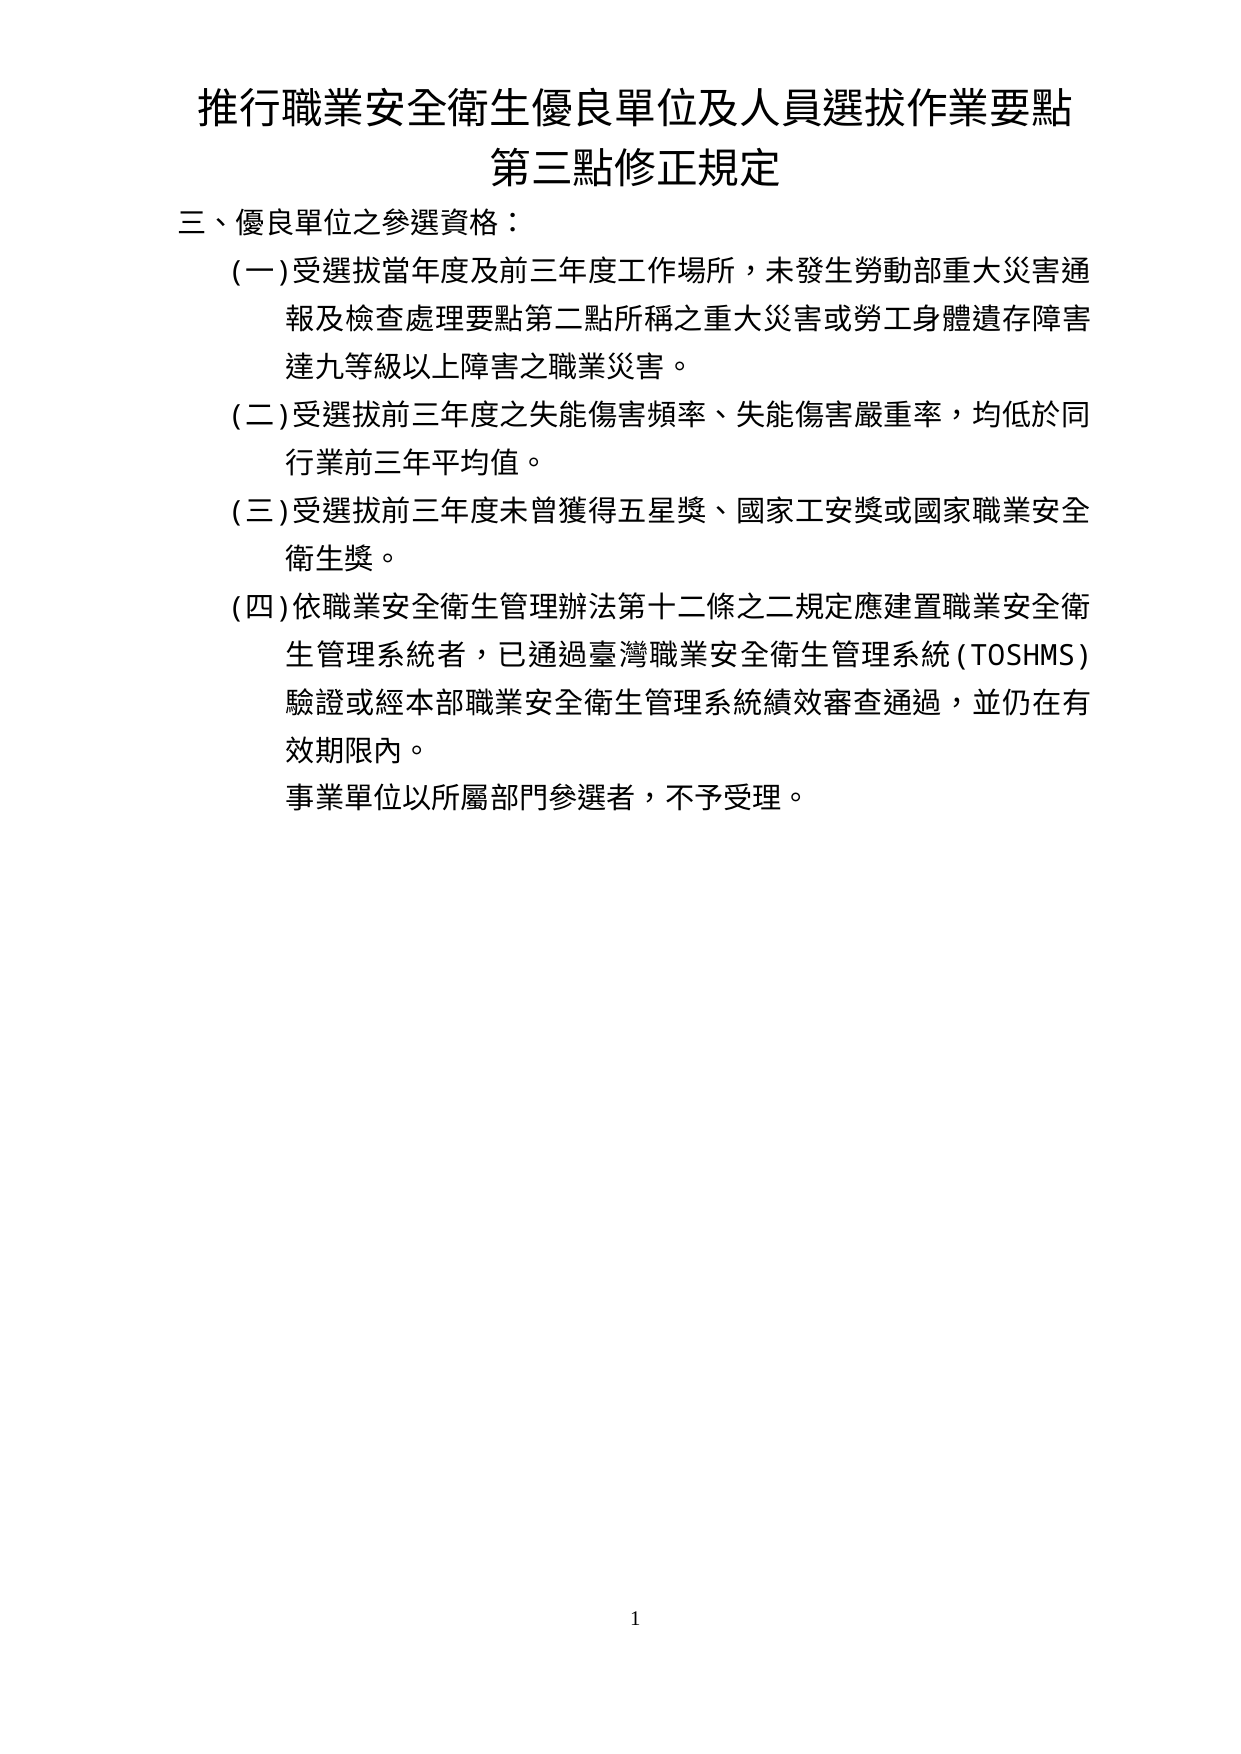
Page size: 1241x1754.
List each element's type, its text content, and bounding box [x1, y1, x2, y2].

text (一)受選拔當年度及前三年度工作場所，未發生勞動部重大災害通報及檢查處理要點第二點所稱之重大災害或勞工身體遺存障害達九等級以上障害之職業災害。 [227, 243, 1092, 387]
text 事業單位以所屬部門參選者，不予受理。 [227, 771, 1092, 818]
text (二)受選拔前三年度之失能傷害頻率、失能傷害嚴重率，均低於同行業前三年平均值。 [227, 387, 1092, 483]
text (三)受選拔前三年度未曾獲得五星獎、國家工安獎或國家職業安全衛生獎。 [227, 483, 1092, 579]
text 三、優良單位之參選資格： [177, 196, 1092, 243]
text (四)依職業安全衛生管理辦法第十二條之二規定應建置職業安全衛生管理系統者，已通過臺灣職業安全衛生管理系統(TOSHMS)驗證或經本部職業安全衛生管理系統績效審查通過，並仍在有效期限內。 [227, 579, 1092, 771]
text 推行職業安全衛生優良單位及人員選拔作業要點第三點修正規定 [177, 75, 1092, 196]
